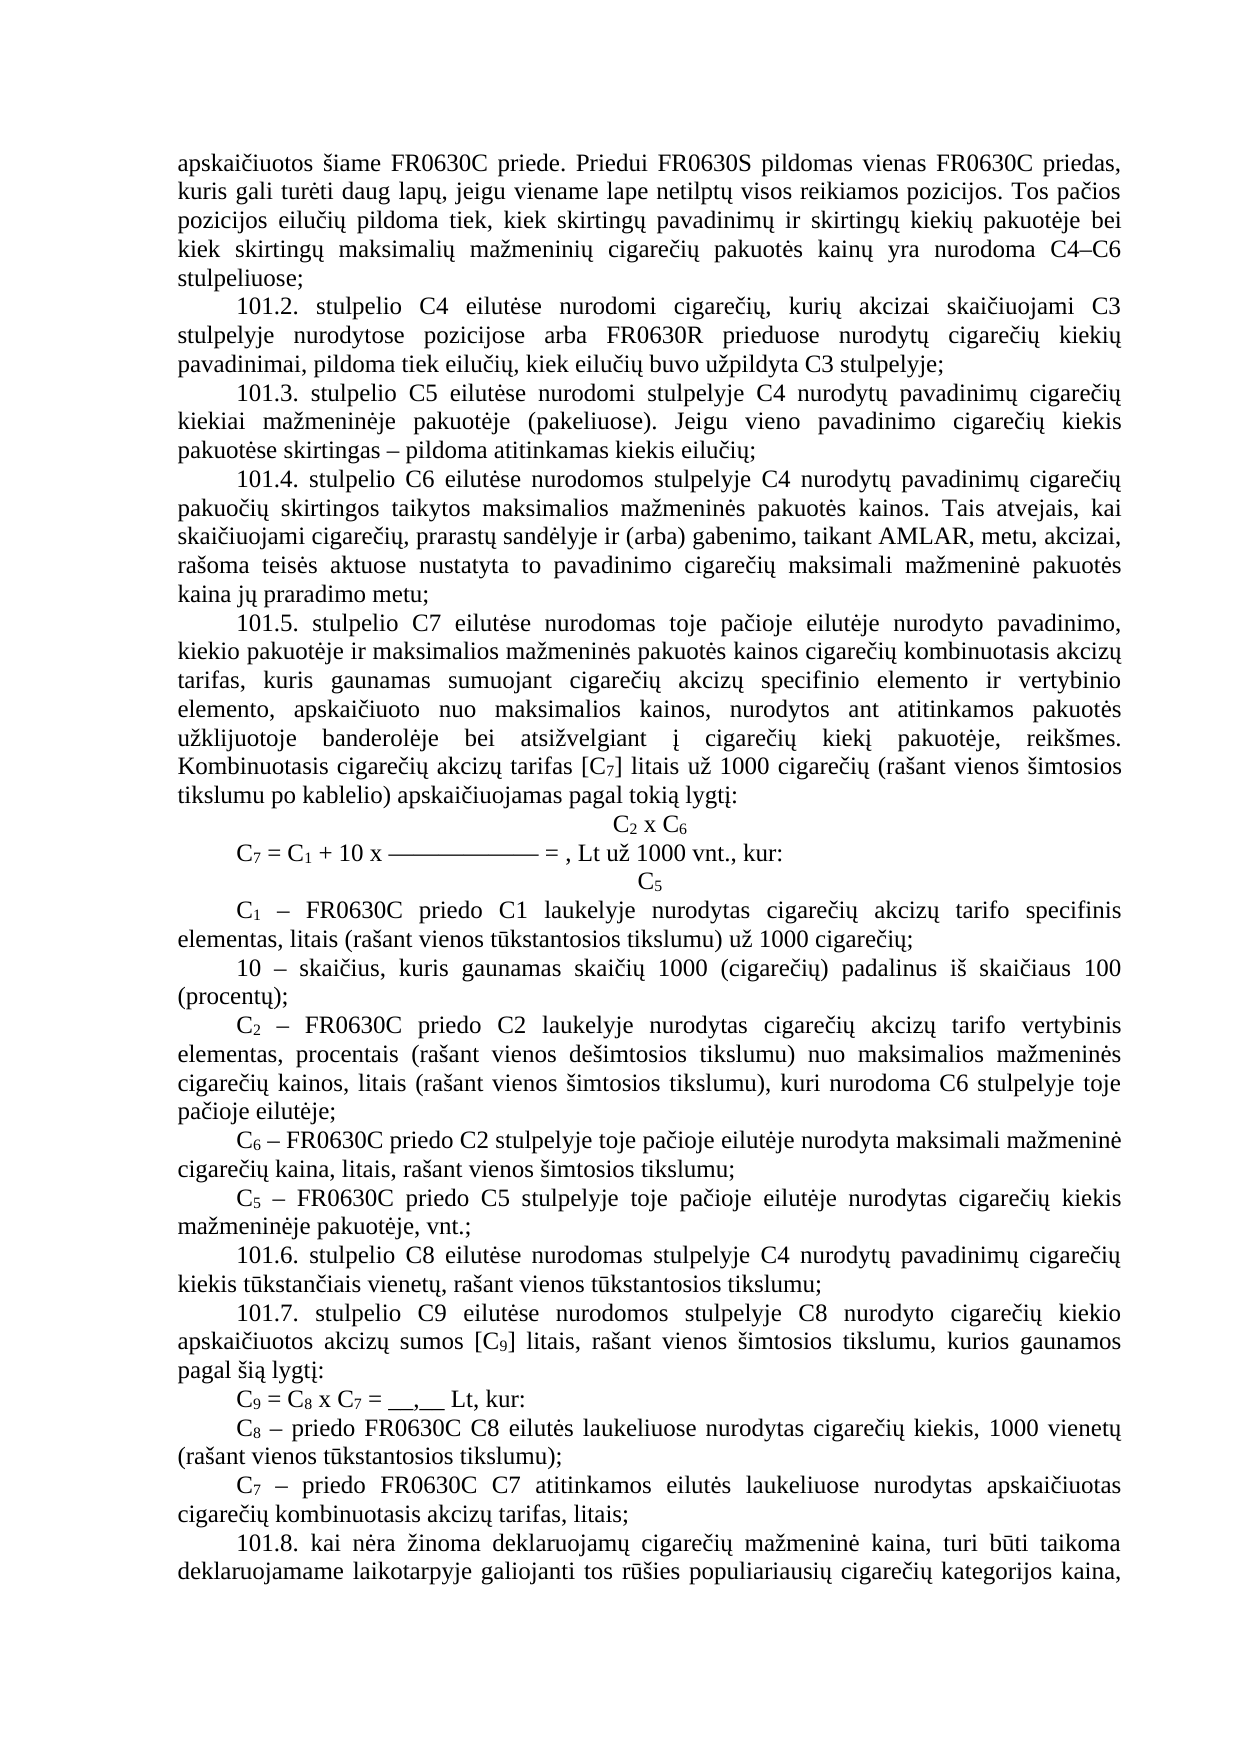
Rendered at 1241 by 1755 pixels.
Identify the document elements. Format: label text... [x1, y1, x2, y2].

text 101.7. stulpelio C9 eilutėse nurodomos stulpelyje C8 nurodyto cigarečių kiekio apskaičiuotos akcizų sumos [C9] litais, rašant vienos šimtosios tikslumu, kurios gaunamos pagal šią lygtį: [177, 1298, 1122, 1384]
text C2 x C6 [177, 809, 1122, 838]
text 101.6. stulpelio C8 eilutėse nurodomas stulpelyje C4 nurodytų pavadinimų cigarečių kiekis tūkstančiais vienetų, rašant vienos tūkstantosios tikslumu; [177, 1240, 1122, 1298]
text C1 – FR0630C priedo C1 laukelyje nurodytas cigarečių akcizų tarifo specifinis elementas, litais (rašant vienos tūkstantosios tikslumu) už 1000 cigarečių; [177, 895, 1122, 953]
text 101.3. stulpelio C5 eilutėse nurodomi stulpelyje C4 nurodytų pavadinimų cigarečių kiekiai mažmeninėje pakuotėje (pakeliuose). Jeigu vieno pavadinimo cigarečių kiekis pakuotėse skirtingas – pildoma atitinkamas kiekis eilučių; [177, 378, 1122, 464]
text C9 = C8 x C7 = __,__ Lt, kur: [177, 1384, 1122, 1413]
text C7 = C1 + 10 x —————— = , Lt už 1000 vnt., kur: [177, 838, 1122, 866]
text C5 [177, 866, 1122, 895]
text C5 – FR0630C priedo C5 stulpelyje toje pačioje eilutėje nurodytas cigarečių kiekis mažmeninėje pakuotėje, vnt.; [177, 1183, 1122, 1240]
text C2 – FR0630C priedo C2 laukelyje nurodytas cigarečių akcizų tarifo vertybinis elementas, procentais (rašant vienos dešimtosios tikslumu) nuo maksimalios mažmeninės cigarečių kainos, litais (rašant vienos šimtosios tikslumu), kuri nurodoma C6 stulpelyje toje pačioje eilutėje; [177, 1010, 1122, 1125]
text 10 – skaičius, kuris gaunamas skaičių 1000 (cigarečių) padalinus iš skaičiaus 100 (procentų); [177, 953, 1122, 1010]
text C7 – priedo FR0630C C7 atitinkamos eilutės laukeliuose nurodytas apskaičiuotas cigarečių kombinuotasis akcizų tarifas, litais; [177, 1470, 1122, 1528]
text 101.8. kai nėra žinoma deklaruojamų cigarečių mažmeninė kaina, turi būti taikoma deklaruojamame laikotarpyje galiojanti tos rūšies populiariausių cigarečių kategorijos kaina, [177, 1528, 1122, 1585]
text apskaičiuotos šiame FR0630C priede. Priedui FR0630S pildomas vienas FR0630C priedas, kuris gali turėti daug lapų, jeigu viename lape netilptų visos reikiamos pozicijos. Tos pačios pozicijos eilučių pildoma tiek, kiek skirtingų pavadinimų ir skirtingų kiekių pakuotėje bei kiek skirtingų maksimalių mažmeninių cigarečių pakuotės kainų yra nurodoma C4–C6 stulpeliuose; [177, 148, 1122, 291]
text 101.2. stulpelio C4 eilutėse nurodomi cigarečių, kurių akcizai skaičiuojami C3 stulpelyje nurodytose pozicijose arba FR0630R prieduose nurodytų cigarečių kiekių pavadinimai, pildoma tiek eilučių, kiek eilučių buvo užpildyta C3 stulpelyje; [177, 291, 1122, 378]
text C8 – priedo FR0630C C8 eilutės laukeliuose nurodytas cigarečių kiekis, 1000 vienetų (rašant vienos tūkstantosios tikslumu); [177, 1413, 1122, 1470]
text C6 – FR0630C priedo C2 stulpelyje toje pačioje eilutėje nurodyta maksimali mažmeninė cigarečių kaina, litais, rašant vienos šimtosios tikslumu; [177, 1125, 1122, 1183]
text 101.4. stulpelio C6 eilutėse nurodomos stulpelyje C4 nurodytų pavadinimų cigarečių pakuočių skirtingos taikytos maksimalios mažmeninės pakuotės kainos. Tais atvejais, kai skaičiuojami cigarečių, prarastų sandėlyje ir (arba) gabenimo, taikant AMLAR, metu, akcizai, rašoma teisės aktuose nustatyta to pavadinimo cigarečių maksimali mažmeninė pakuotės kaina jų praradimo metu; [177, 464, 1122, 608]
text 101.5. stulpelio C7 eilutėse nurodomas toje pačioje eilutėje nurodyto pavadinimo, kiekio pakuotėje ir maksimalios mažmeninės pakuotės kainos cigarečių kombinuotasis akcizų tarifas, kuris gaunamas sumuojant cigarečių akcizų specifinio elemento ir vertybinio elemento, apskaičiuoto nuo maksimalios kainos, nurodytos ant atitinkamos pakuotės užklijuotoje banderolėje bei atsižvelgiant į cigarečių kiekį pakuotėje, reikšmes. Kombinuotasis cigarečių akcizų tarifas [C7] litais už 1000 cigarečių (rašant vienos šimtosios tikslumu po kablelio) apskaičiuojamas pagal tokią lygtį: [177, 608, 1122, 809]
